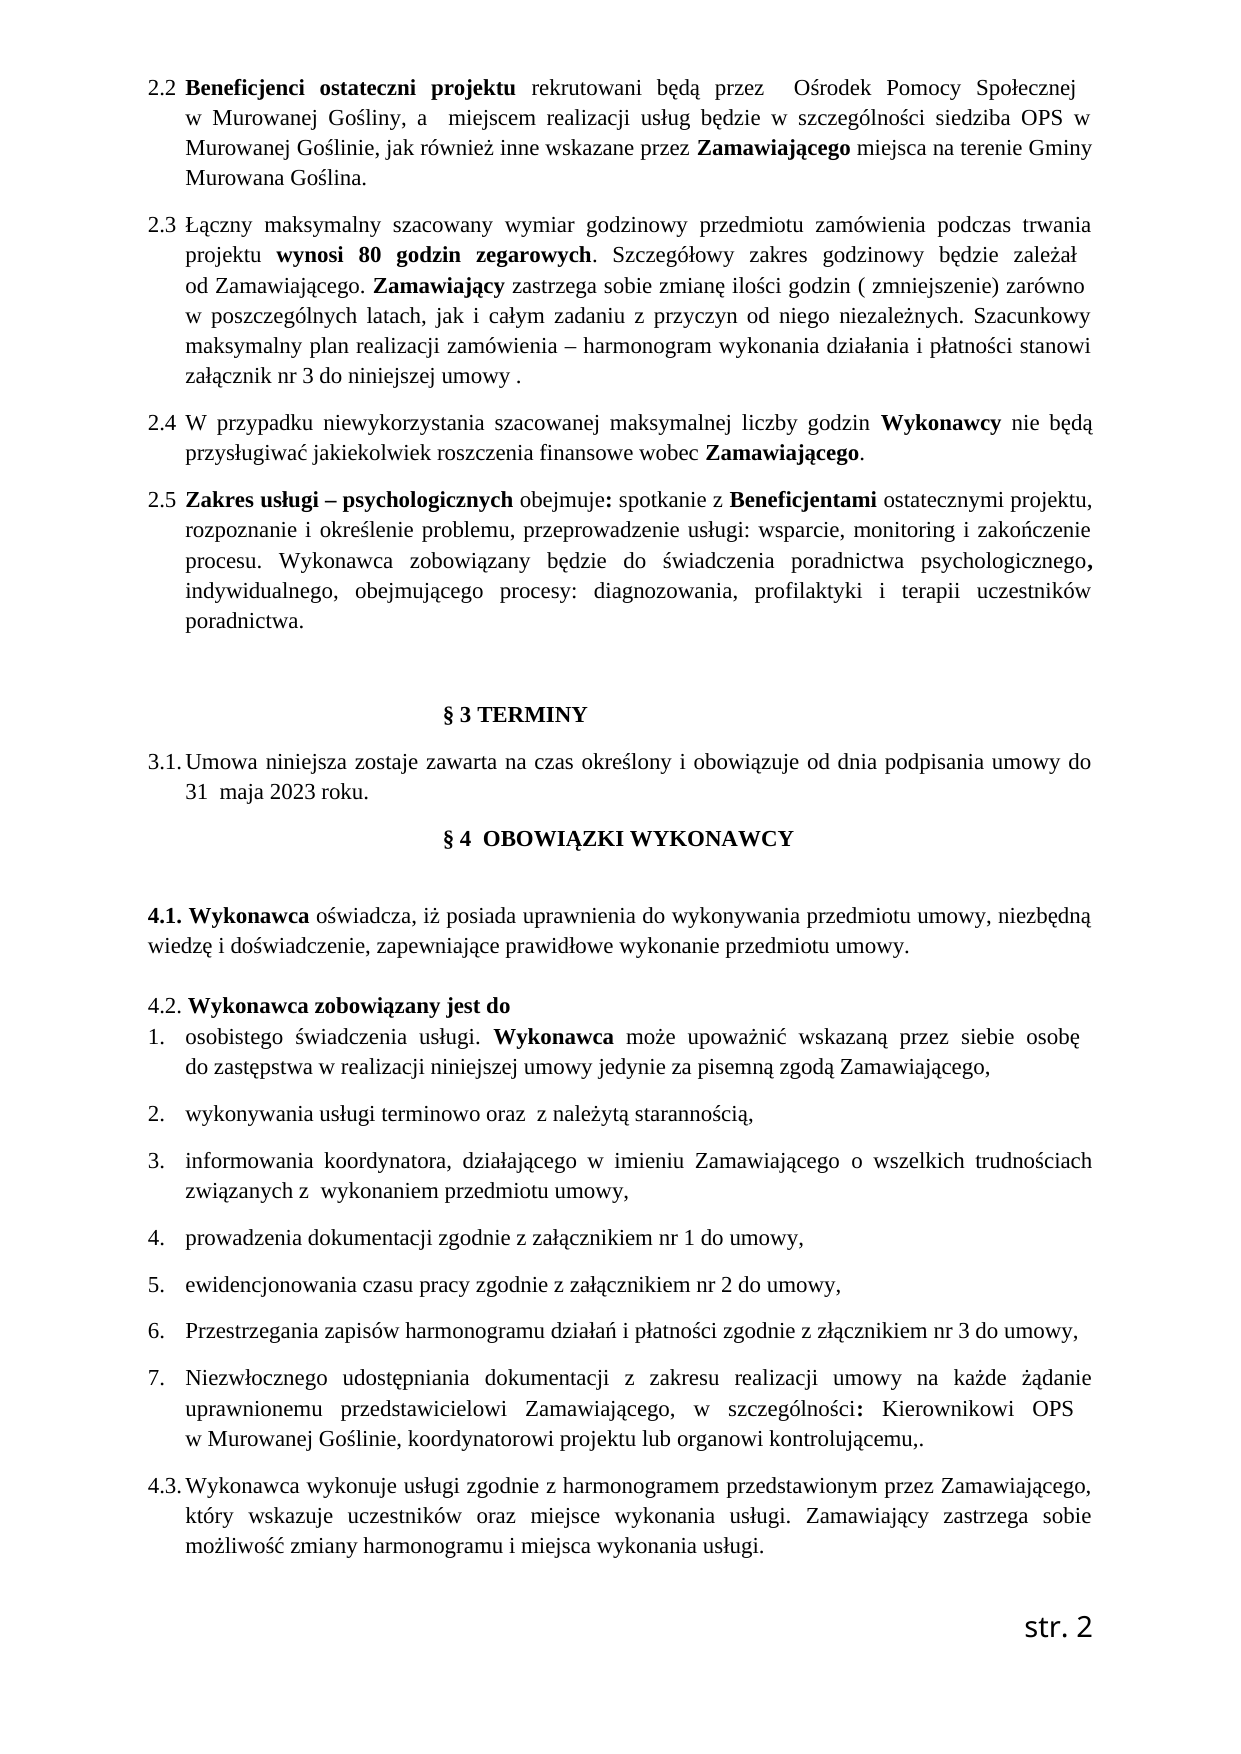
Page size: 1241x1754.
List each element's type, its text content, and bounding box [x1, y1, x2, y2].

text 4.1. Wykonawca oświadcza, iż posiada uprawnienia do wykonywania przedmiotu umowy, niezbędną wiedzę i doświadczenie, zapewniające prawidłowe wykonanie przedmiotu umowy. [148, 902, 1093, 958]
list informowania koordynatora, działającego w imieniu Zamawiającego o wszelkich trudnościach związanych z wykonaniem przedmiotu umowy, [148, 1147, 1093, 1203]
list wykonywania usługi terminowo oraz z należytą starannością, [148, 1100, 1093, 1126]
list Niezwłocznego udostępniania dokumentacji z zakresu realizacji umowy na każde żądanie uprawnionemu przedstawicielowi Zamawiającego, w szczególności: Kierownikowi OPS w Murowanej Goślinie, koordynatorowi projektu lub organowi kontrolującemu,. [148, 1364, 1093, 1451]
list Zakres usługi – psychologicznych obejmuje: spotkanie z Beneficjentami ostatecznymi projektu, rozpoznanie i określenie problemu, przeprowadzenie usługi: wsparcie, monitoring i zakończenie procesu. Wykonawca zobowiązany będzie do świadczenia poradnictwa psychologicznego, indywidualnego, obejmującego procesy: diagnozowania, profilaktyki i terapii uczestników poradnictwa. [148, 486, 1093, 633]
list Wykonawca wykonuje usługi zgodnie z harmonogramem przedstawionym przez Zamawiającego, który wskazuje uczestników oraz miejsce wykonania usługi. Zamawiający zastrzega sobie możliwość zmiany harmonogramu i miejsca wykonania usługi. [148, 1472, 1093, 1558]
list W przypadku niewykorzystania szacowanej maksymalnej liczby godzin Wykonawcy nie będą przysługiwać jakiekolwiek roszczenia finansowe wobec Zamawiającego. [148, 409, 1093, 466]
text § 3 TERMINY [369, 701, 1093, 727]
list Beneficjenci ostateczni projektu rekrutowani będą przez Ośrodek Pomocy Społecznej w Murowanej Gośliny, a miejscem realizacji usług będzie w szczególności siedziba OPS w Murowanej Goślinie, jak również inne wskazane przez Zamawiającego miejsca na terenie Gminy Murowana Goślina. [148, 74, 1093, 191]
list Łączny maksymalny szacowany wymiar godzinowy przedmiotu zamówienia podczas trwania projektu wynosi 80 godzin zegarowych. Szczegółowy zakres godzinowy będzie zależał od Zamawiającego. Zamawiający zastrzega sobie zmianę ilości godzin ( zmniejszenie) zarówno w poszczególnych latach, jak i całym zadaniu z przyczyn od niego niezależnych. Szacunkowy maksymalny plan realizacji zamówienia – harmonogram wykonania działania i płatności stanowi załącznik nr 3 do niniejszej umowy . [148, 211, 1093, 389]
list osobistego świadczenia usługi. Wykonawca może upoważnić wskazaną przez siebie osobę do zastępstwa w realizacji niniejszej umowy jedynie za pisemną zgodą Zamawiającego, [148, 1023, 1093, 1079]
text § 4 OBOWIĄZKI WYKONAWCY [369, 825, 1093, 851]
list Umowa niniejsza zostaje zawarta na czas określony i obowiązuje od dnia podpisania umowy do 31 maja 2023 roku. [148, 748, 1093, 804]
list prowadzenia dokumentacji zgodnie z załącznikiem nr 1 do umowy, [148, 1224, 1093, 1250]
list ewidencjonowania czasu pracy zgodnie z załącznikiem nr 2 do umowy, [148, 1271, 1093, 1297]
list Przestrzegania zapisów harmonogramu działań i płatności zgodnie z złącznikiem nr 3 do umowy, [148, 1317, 1093, 1344]
text 4.2. Wykonawca zobowiązany jest do [148, 992, 1093, 1019]
